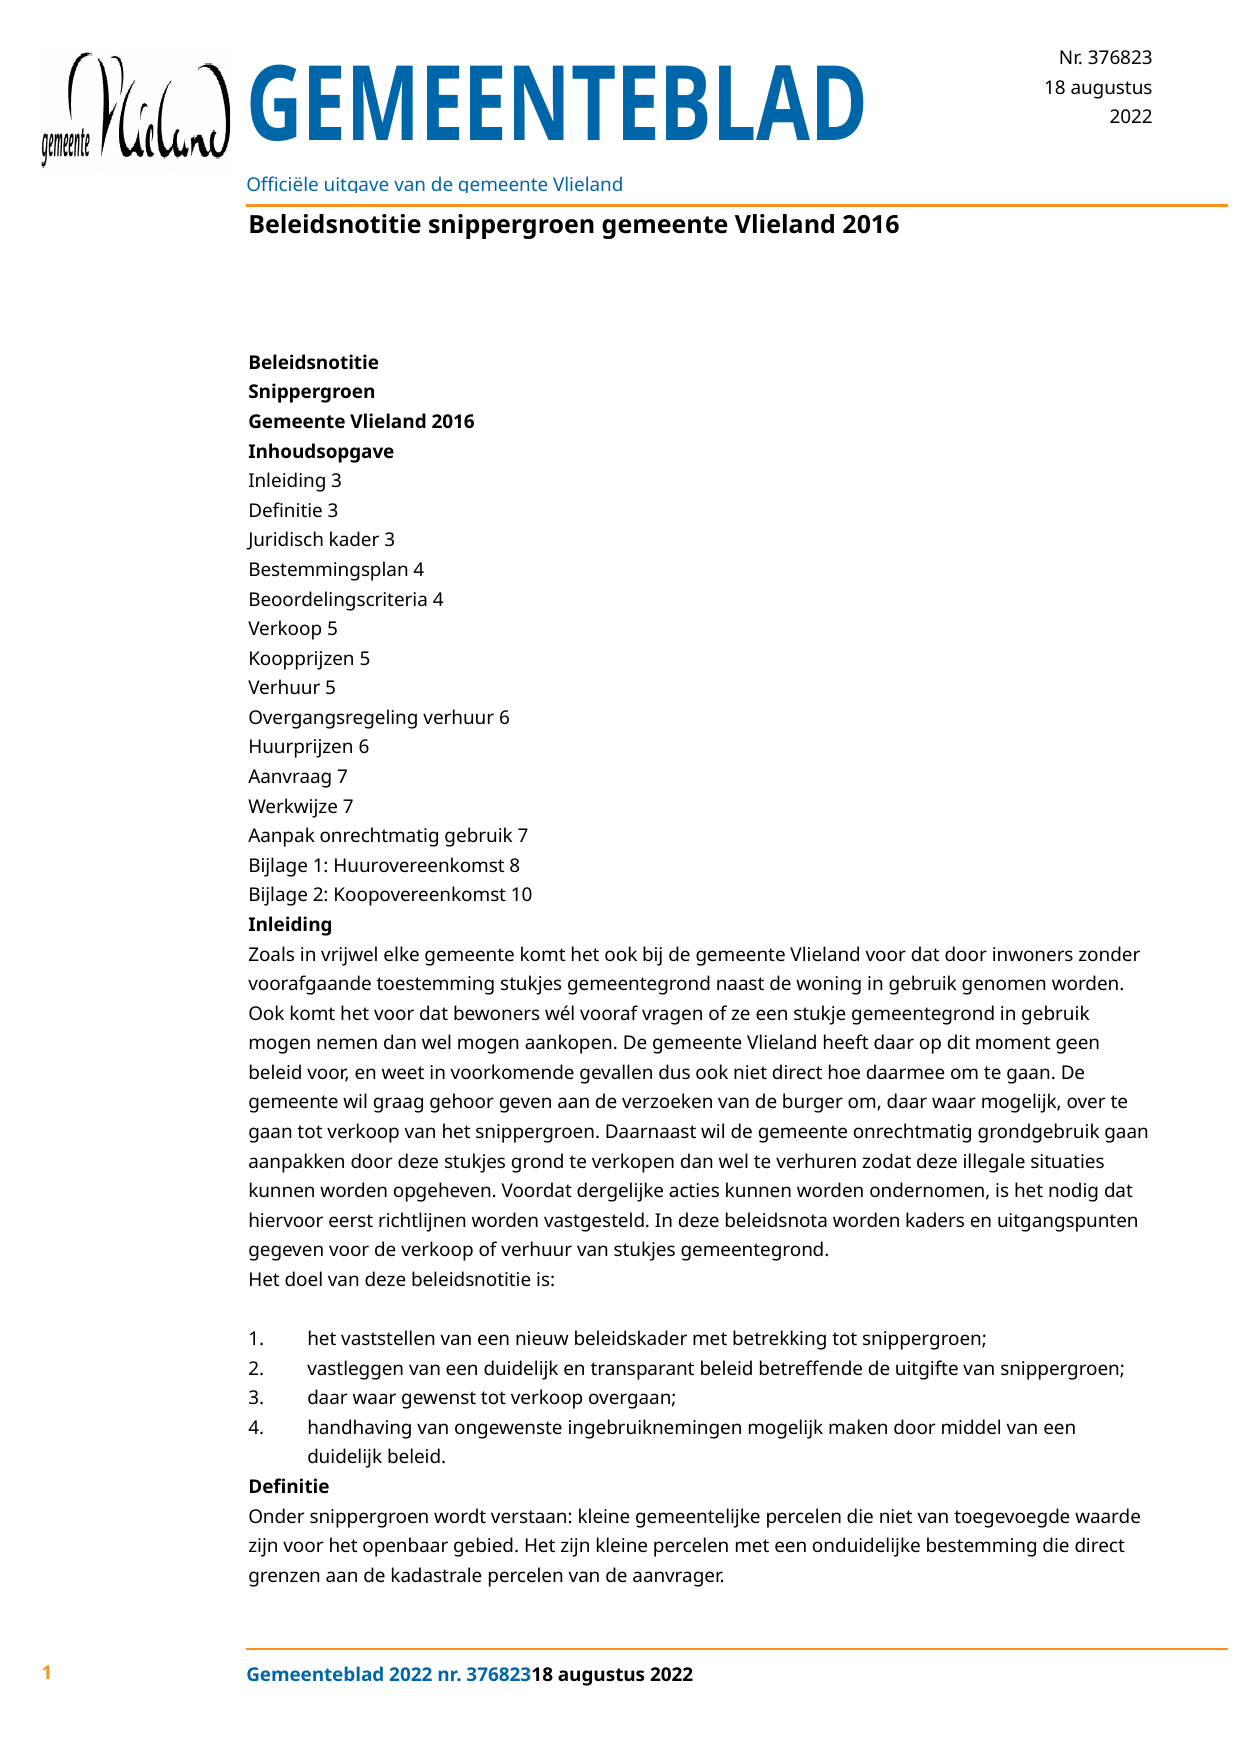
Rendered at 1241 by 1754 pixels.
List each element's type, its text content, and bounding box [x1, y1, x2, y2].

text Beleidsnotitie [248, 349, 1152, 375]
text Zoals in vrijwel elke gemeente komt het ook bij de gemeente Vlieland voor dat door inwoners zonder voorafgaande toestemming stukjes gemeentegrond naast de woning in gebruik genomen worden. Ook komt het voor dat bewoners wél vooraf vragen of ze een stukje gemeentegrond in gebruik mogen nemen dan wel mogen aankopen. De gemeente Vlieland heeft daar op dit moment geen beleid voor, en weet in voorkomende gevallen dus ook niet direct hoe daarmee om te gaan. De gemeente wil graag gehoor geven aan de verzoeken van de burger om, daar waar mogelijk, over te gaan tot verkoop van het snippergroen. Daarnaast wil de gemeente onrechtmatig grondgebruik gaan aanpakken door deze stukjes grond te verkopen dan wel te verhuren zodat deze illegale situaties kunnen worden opgeheven. Voordat dergelijke acties kunnen worden ondernomen, is het nodig dat hiervoor eerst richtlijnen worden vastgesteld. In deze beleidsnota worden kaders en uitgangspunten gegeven voor de verkoop of verhuur van stukjes gemeentegrond. [248, 941, 1152, 1262]
text Bijlage 2: Koopovereenkomst 10 [248, 882, 1152, 907]
text Definitie 3 [248, 497, 1152, 523]
text Beoordelingscriteria 4 [248, 586, 1152, 612]
list handhaving van ongewenste ingebruiknemingen mogelijk maken door middel van een duidelijk beleid. [248, 1414, 1152, 1469]
text Inleiding 3 [248, 467, 1152, 493]
text Huurprijzen 6 [248, 734, 1152, 759]
text Overgangsregeling verhuur 6 [248, 704, 1152, 730]
text Koopprijzen 5 [248, 645, 1152, 671]
text Beleidsnotitie snippergroen gemeente Vlieland 2016 [248, 207, 1152, 241]
list het vaststellen van een nieuw beleidskader met betrekking tot snippergroen; [248, 1325, 1152, 1351]
text Onder snippergroen wordt verstaan: kleine gemeentelijke percelen die niet van toegevoegde waarde zijn voor het openbaar gebied. Het zijn kleine percelen met een onduidelijke bestemming die direct grenzen aan de kadastrale percelen van de aanvrager. [248, 1503, 1152, 1588]
text Aanvraag 7 [248, 763, 1152, 789]
text Bestemmingsplan 4 [248, 556, 1152, 582]
text Het doel van deze beleidsnotitie is: [248, 1266, 1152, 1292]
text Werkwijze 7 [248, 793, 1152, 819]
picture [41, 47, 231, 172]
text Aanpak onrechtmatig gebruik 7 [248, 822, 1152, 848]
text Inleiding [248, 911, 1152, 937]
list vastleggen van een duidelijk en transparant beleid betreffende de uitgifte van snippergroen; [248, 1355, 1152, 1381]
list daar waar gewenst tot verkoop overgaan; [248, 1384, 1152, 1410]
text Snippergroen [248, 379, 1152, 404]
text Definitie [248, 1473, 1152, 1499]
text Bijlage 1: Huurovereenkomst 8 [248, 852, 1152, 878]
text Gemeente Vlieland 2016 [248, 408, 1152, 434]
text Verhuur 5 [248, 674, 1152, 700]
text Inhoudsopgave [248, 438, 1152, 464]
text Juridisch kader 3 [248, 527, 1152, 552]
text Verkoop 5 [248, 615, 1152, 641]
